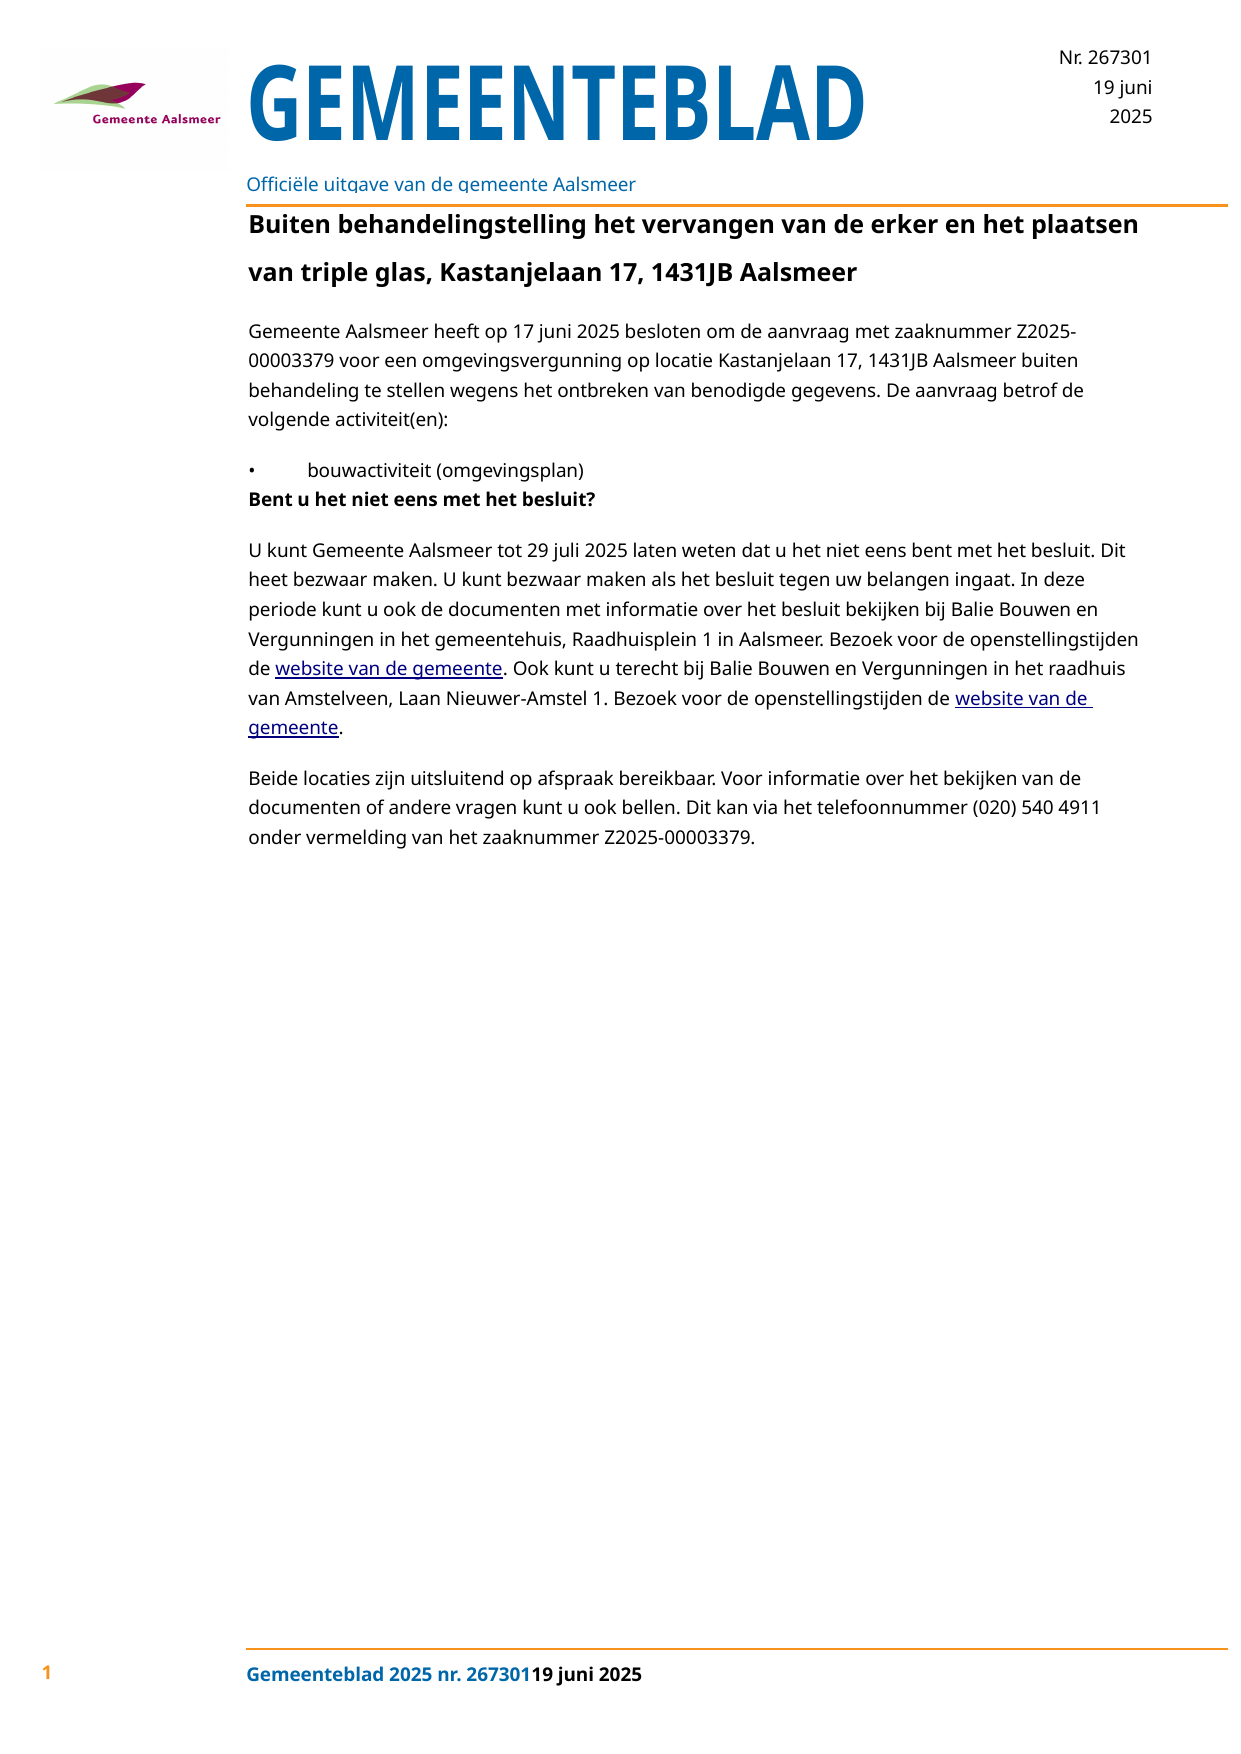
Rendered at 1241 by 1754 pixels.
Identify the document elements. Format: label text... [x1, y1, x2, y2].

text Gemeente Aalsmeer heeft op 17 juni 2025 besloten om de aanvraag met zaaknummer Z2025-00003379 voor een omgevingsvergunning op locatie Kastanjelaan 17, 1431JB Aalsmeer buiten behandeling te stellen wegens het ontbreken van benodigde gegevens. De aanvraag betrof de volgende activiteit(en): [248, 318, 1152, 432]
text Bent u het niet eens met het besluit? [248, 487, 1152, 512]
picture [41, 47, 231, 172]
list bouwactiviteit (omgevingsplan) [248, 457, 1152, 483]
text U kunt Gemeente Aalsmeer tot 29 juli 2025 laten weten dat u het niet eens bent met het besluit. Dit heet bezwaar maken. U kunt bezwaar maken als het besluit tegen uw belangen ingaat. In deze periode kunt u ook de documenten met informatie over het besluit bekijken bij Balie Bouwen en Vergunningen in het gemeentehuis, Raadhuisplein 1 in Aalsmeer. Bezoek voor de openstellingstijden de website van de gemeente. Ook kunt u terecht bij Balie Bouwen en Vergunningen in het raadhuis van Amstelveen, Laan Nieuwer-Amstel 1. Bezoek voor de openstellingstijden de website van de gemeente. [248, 537, 1152, 740]
text Beide locaties zijn uitsluitend op afspraak bereikbaar. Voor informatie over het bekijken van de documenten of andere vragen kunt u ook bellen. Dit kan via het telefoonnummer (020) 540 4911 onder vermelding van het zaaknummer Z2025-00003379. [248, 765, 1152, 850]
text Buiten behandelingstelling het vervangen van de erker en het plaatsen van triple glas, Kastanjelaan 17, 1431JB Aalsmeer [248, 207, 1152, 288]
